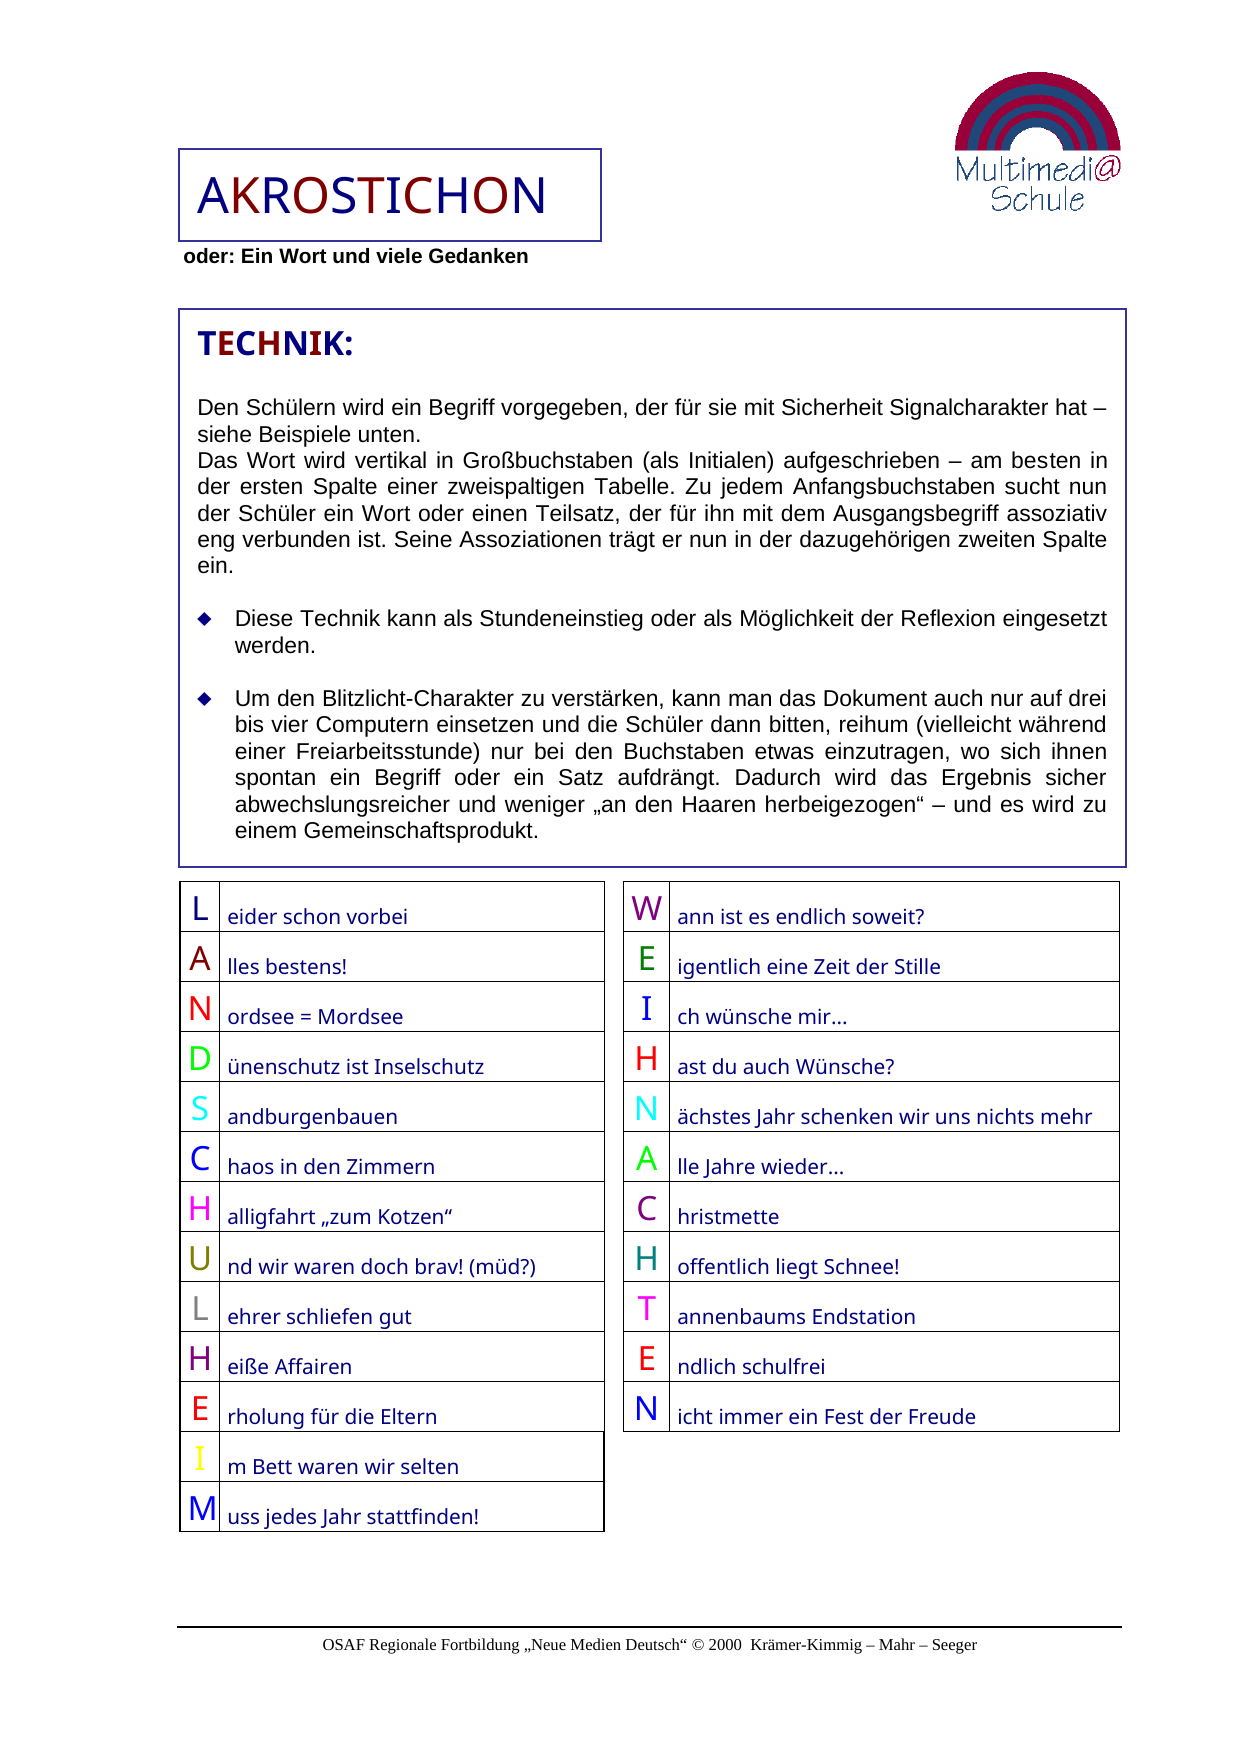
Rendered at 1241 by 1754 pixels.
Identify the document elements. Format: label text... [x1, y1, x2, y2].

table_cell H [181, 1182, 219, 1231]
table_cell ünenschutz ist Inselschutz [220, 1032, 604, 1081]
table_cell annenbaums Endstation [670, 1282, 1119, 1331]
table_header L [181, 882, 219, 931]
text Den Schülern wird ein Begriff vorgegeben, der für sie mit Sicherheit Signalcharakter hat – siehe Beispiele unten. [197, 394, 1108, 447]
table_cell ch wünsche mir... [670, 982, 1119, 1031]
table_header W [624, 882, 669, 931]
table_cell E [624, 1332, 669, 1381]
subtitle oder: Ein Wort und viele Gedanken [177, 243, 1122, 267]
table_header eider schon vorbei [220, 882, 604, 931]
table_cell N [624, 1082, 669, 1131]
table_cell T [624, 1282, 669, 1331]
table_cell N [624, 1382, 669, 1431]
table_cell [623, 1432, 670, 1481]
table_cell lle Jahre wieder... [670, 1132, 1119, 1181]
table_cell [605, 1231, 623, 1281]
table_cell [605, 1381, 623, 1431]
table_cell [605, 1131, 623, 1181]
table_cell [605, 1181, 623, 1231]
table_cell [670, 1432, 1119, 1481]
table_cell m Bett waren wir selten [220, 1432, 603, 1481]
table_cell rholung für die Eltern [220, 1382, 604, 1431]
table_cell [605, 931, 623, 981]
table_cell S [181, 1082, 219, 1131]
table_cell M [181, 1482, 219, 1531]
table_cell U [181, 1232, 219, 1281]
text Das Wort wird vertikal in Großbuchstaben (als Initialen) aufgeschrieben – am bes­ten in der ersten Spalte einer zweispaltigen Tabelle. Zu jedem Anfangsbuchstaben sucht nun der Schüler ein Wort oder einen Teilsatz, der für ihn mit dem Ausgangsbegriff assoziativ eng verbunden ist. Seine Assoziationen trägt er nun in der dazugehörigen zweiten Spalte ein. [197, 447, 1108, 579]
table_cell [605, 981, 623, 1031]
table_cell [605, 1431, 623, 1481]
table_cell H [624, 1232, 669, 1281]
table_cell hristmette [670, 1182, 1119, 1231]
table_cell H [181, 1332, 219, 1381]
table_cell [605, 1331, 623, 1381]
table_cell ordsee = Mordsee [220, 982, 604, 1031]
table_cell [605, 1281, 623, 1331]
table_cell [623, 1481, 670, 1531]
table_cell [605, 1081, 623, 1131]
table_header ann ist es endlich soweit? [670, 882, 1119, 931]
table_cell [670, 1481, 1119, 1531]
table_cell E [624, 932, 669, 981]
text Technik: [197, 320, 1108, 365]
table_cell D [181, 1032, 219, 1081]
table_cell igentlich eine Zeit der Stille [670, 932, 1119, 981]
table_cell N [181, 982, 219, 1031]
table_cell C [624, 1182, 669, 1231]
table_cell offentlich liegt Schnee! [670, 1232, 1119, 1281]
table_cell C [181, 1132, 219, 1181]
text AKROSTICHON [197, 159, 583, 228]
table_cell lles bestens! [220, 932, 604, 981]
table_cell A [624, 1132, 669, 1181]
table_cell icht immer ein Fest der Freude [670, 1382, 1119, 1431]
table_cell ndlich schulfrei [670, 1332, 1119, 1381]
table_cell ächstes Jahr schenken wir uns nichts mehr [670, 1082, 1119, 1131]
table_cell I [624, 982, 669, 1031]
table_header [605, 881, 623, 931]
table_cell E [181, 1382, 219, 1431]
table_cell [605, 1481, 623, 1531]
table_cell ehrer schliefen gut [220, 1282, 604, 1331]
table_cell eiße Affairen [220, 1332, 604, 1381]
table_cell uss jedes Jahr stattfinden! [220, 1482, 603, 1531]
list Diese Technik kann als Stundeneinstieg oder als Möglichkeit der Reflexion eingesetzt werden. [197, 605, 1108, 658]
table_cell L [181, 1282, 219, 1331]
table_cell ast du auch Wünsche? [670, 1032, 1119, 1081]
picture [922, 72, 1153, 227]
table_cell A [181, 932, 219, 981]
table_cell [605, 1031, 623, 1081]
table_cell andburgenbauen [220, 1082, 604, 1131]
table_cell haos in den Zimmern [220, 1132, 604, 1181]
table_cell H [624, 1032, 669, 1081]
table_cell I [181, 1432, 219, 1481]
table_cell nd wir waren doch brav! (müd?) [220, 1232, 604, 1281]
list Um den Blitzlicht-Charakter zu verstärken, kann man das Dokument auch nur auf drei bis vier Computern einsetzen und die Schüler dann bitten, reihum (vielleicht während einer Freiarbeitsstunde) nur bei den Buchstaben etwas einzutragen, wo sich ihnen spontan ein Begriff oder ein Satz aufdrängt. Dadurch wird das Ergebnis sicher abwechslungsreicher und weniger „an den Haaren herbeigezogen“ – und es wird zu einem Gemeinschaftsprodukt. [197, 684, 1108, 843]
table_cell alligfahrt „zum Kotzen“ [220, 1182, 604, 1231]
